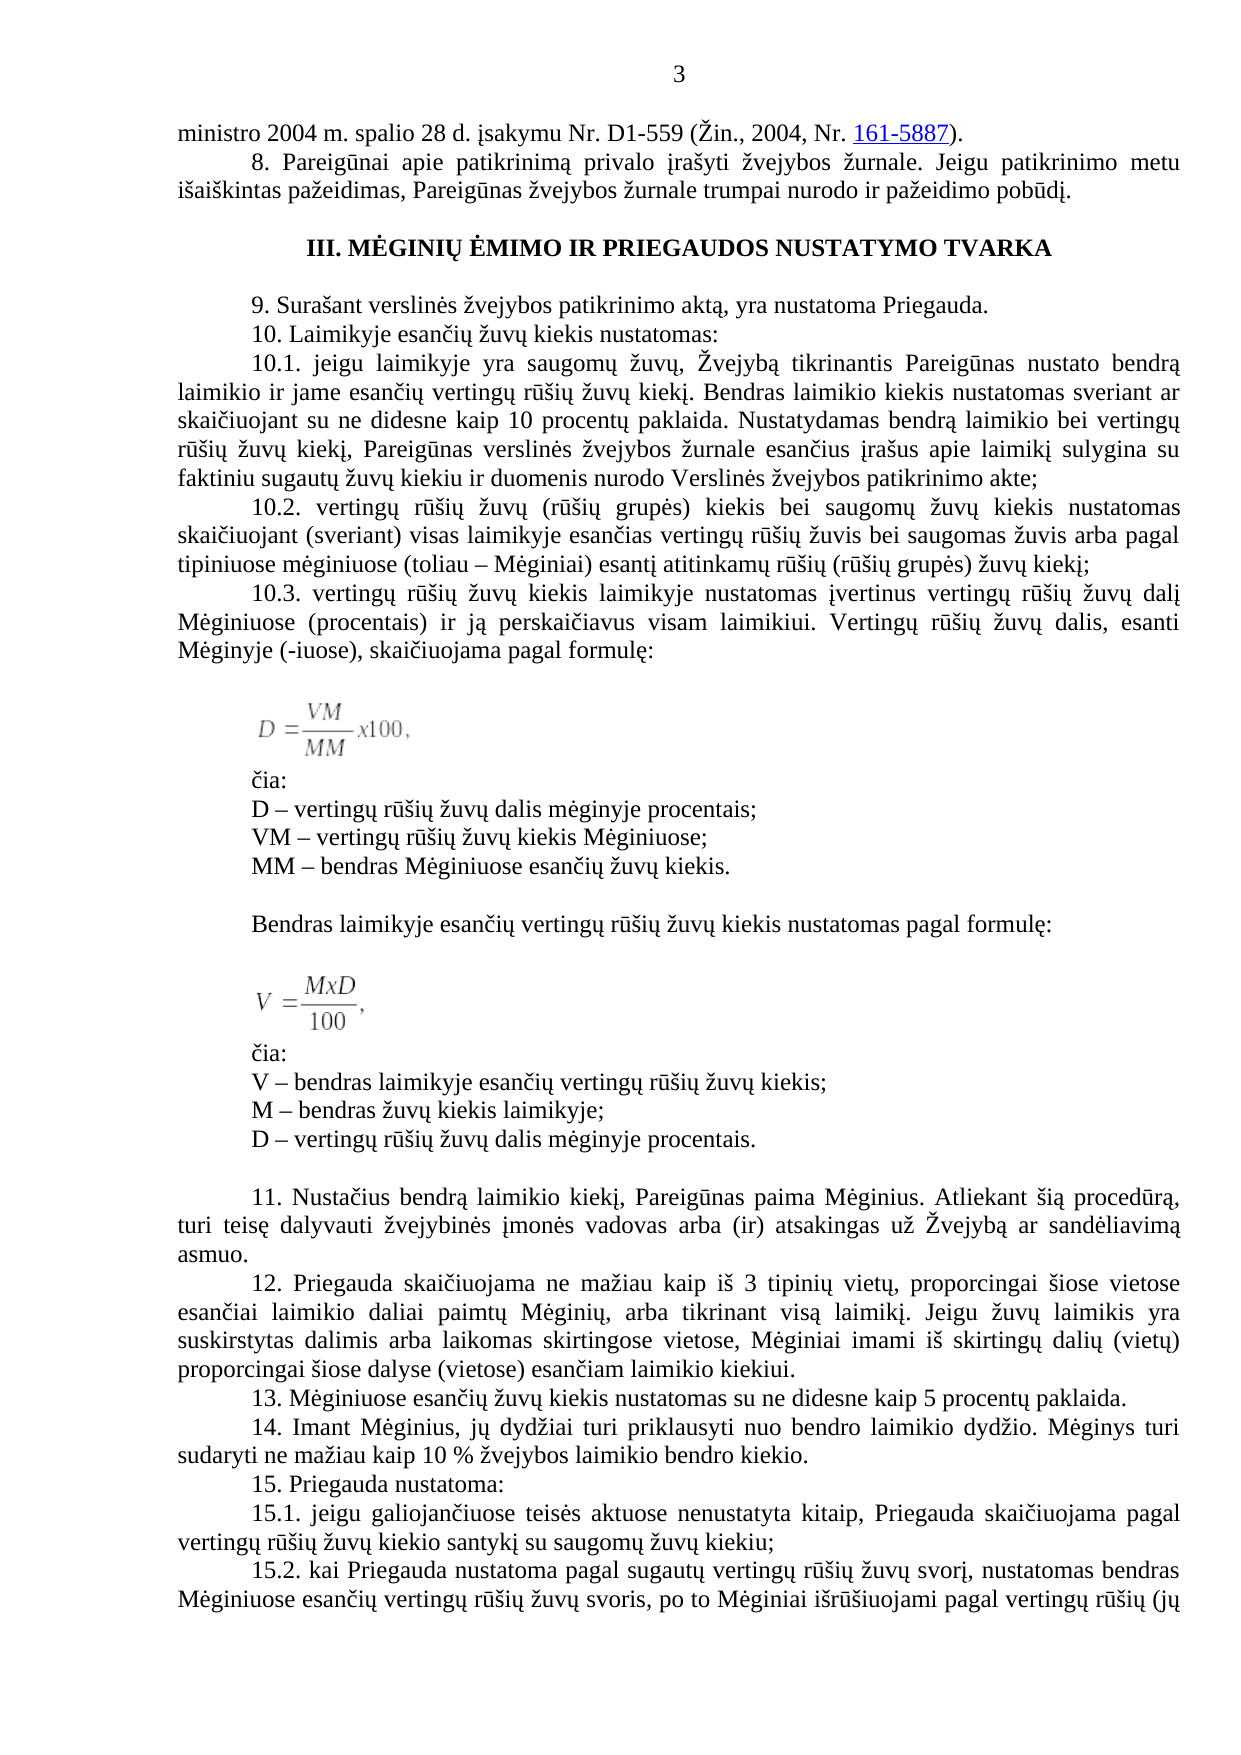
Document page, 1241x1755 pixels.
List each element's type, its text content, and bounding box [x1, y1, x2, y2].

text M – bendras žuvų kiekis laimikyje; [177, 1096, 1181, 1124]
text III. MĖGINIŲ ĖMIMO IR PRIEGAUDOS NUSTATYMO TVARKA [177, 233, 1181, 262]
text 15. Priegauda nustatoma: [177, 1469, 1181, 1498]
text 10. Laimikyje esančių žuvų kiekis nustatomas: [177, 319, 1181, 348]
text 14. Imant Mėginius, jų dydžiai turi priklausyti nuo bendro laimikio dydžio. Mėginys turi sudaryti ne mažiau kaip 10 % žvejybos laimikio bendro kiekio. [177, 1412, 1181, 1469]
text 15.2. kai Priegauda nustatoma pagal sugautų vertingų rūšių žuvų svorį, nustatomas bendras Mėginiuose esančių vertingų rūšių žuvų svoris, po to Mėginiai išrūšiuojami pagal vertingų rūšių (jų [177, 1556, 1181, 1613]
text 10.1. jeigu laimikyje yra saugomų žuvų, Žvejybą tikrinantis Pareigūnas nustato bendrą laimikio ir jame esančių vertingų rūšių žuvų kiekį. Bendras laimikio kiekis nustatomas sveriant ar skaičiuojant su ne didesne kaip 10 procentų paklaida. Nustatydamas bendrą laimikio bei vertingų rūšių žuvų kiekį, Pareigūnas verslinės žvejybos žurnale esančius įrašus apie laimikį sulygina su faktiniu sugautų žuvų kiekiu ir duomenis nurodo Verslinės žvejybos patikrinimo akte; [177, 348, 1181, 492]
text 12. Priegauda skaičiuojama ne mažiau kaip iš 3 tipinių vietų, proporcingai šiose vietose esančiai laimikio daliai paimtų Mėginių, arba tikrinant visą laimikį. Jeigu žuvų laimikis yra suskirstytas dalimis arba laikomas skirtingose vietose, Mėginiai imami iš skirtingų dalių (vietų) proporcingai šiose dalyse (vietose) esančiam laimikio kiekiui. [177, 1268, 1181, 1383]
text 9. Surašant verslinės žvejybos patikrinimo aktą, yra nustatoma Priegauda. [177, 291, 1181, 319]
text 15.1. jeigu galiojančiuose teisės aktuose nenustatyta kitaip, Priegauda skaičiuojama pagal vertingų rūšių žuvų kiekio santykį su saugomų žuvų kiekiu; [177, 1498, 1181, 1556]
text Bendras laimikyje esančių vertingų rūšių žuvų kiekis nustatomas pagal formulę: [177, 909, 1181, 937]
text VM – vertingų rūšių žuvų kiekis Mėginiuose; [177, 822, 1181, 851]
text 13. Mėginiuose esančių žuvų kiekis nustatomas su ne didesne kaip 5 procentų paklaida. [177, 1383, 1181, 1412]
text 10.2. vertingų rūšių žuvų (rūšių grupės) kiekis bei saugomų žuvų kiekis nustatomas skaičiuojant (sveriant) visas laimikyje esančias vertingų rūšių žuvis bei saugomas žuvis arba pagal tipiniuose mėginiuose (toliau – Mėginiai) esantį atitinkamų rūšių (rūšių grupės) žuvų kiekį; [177, 492, 1181, 578]
text ministro 2004 m. spalio 28 d. įsakymu Nr. D1-559 (Žin., 2004, Nr. 161-5887). [177, 118, 1181, 147]
text 10.3. vertingų rūšių žuvų kiekis laimikyje nustatomas įvertinus vertingų rūšių žuvų dalį Mėginiuose (procentais) ir ją perskaičiavus visam laimikiui. Vertingų rūšių žuvų dalis, esanti Mėginyje (-iuose), skaičiuojama pagal formulę: [177, 578, 1181, 664]
text V – bendras laimikyje esančių vertingų rūšių žuvų kiekis; [177, 1067, 1181, 1096]
text D – vertingų rūšių žuvų dalis mėginyje procentais. [177, 1124, 1181, 1153]
text MM – bendras Mėginiuose esančių žuvų kiekis. [177, 851, 1181, 880]
text D – vertingų rūšių žuvų dalis mėginyje procentais; [177, 794, 1181, 822]
text 8. Pareigūnai apie patikrinimą privalo įrašyti žvejybos žurnale. Jeigu patikrinimo metu išaiškintas pažeidimas, Pareigūnas žvejybos žurnale trumpai nurodo ir pažeidimo pobūdį. [177, 147, 1181, 204]
text čia: [177, 765, 1181, 794]
text 11. Nustačius bendrą laimikio kiekį, Pareigūnas paima Mėginius. Atliekant šią procedūrą, turi teisę dalyvauti žvejybinės įmonės vadovas arba (ir) atsakingas už Žvejybą ar sandėliavimą asmuo. [177, 1182, 1181, 1268]
text čia: [177, 1038, 1181, 1067]
